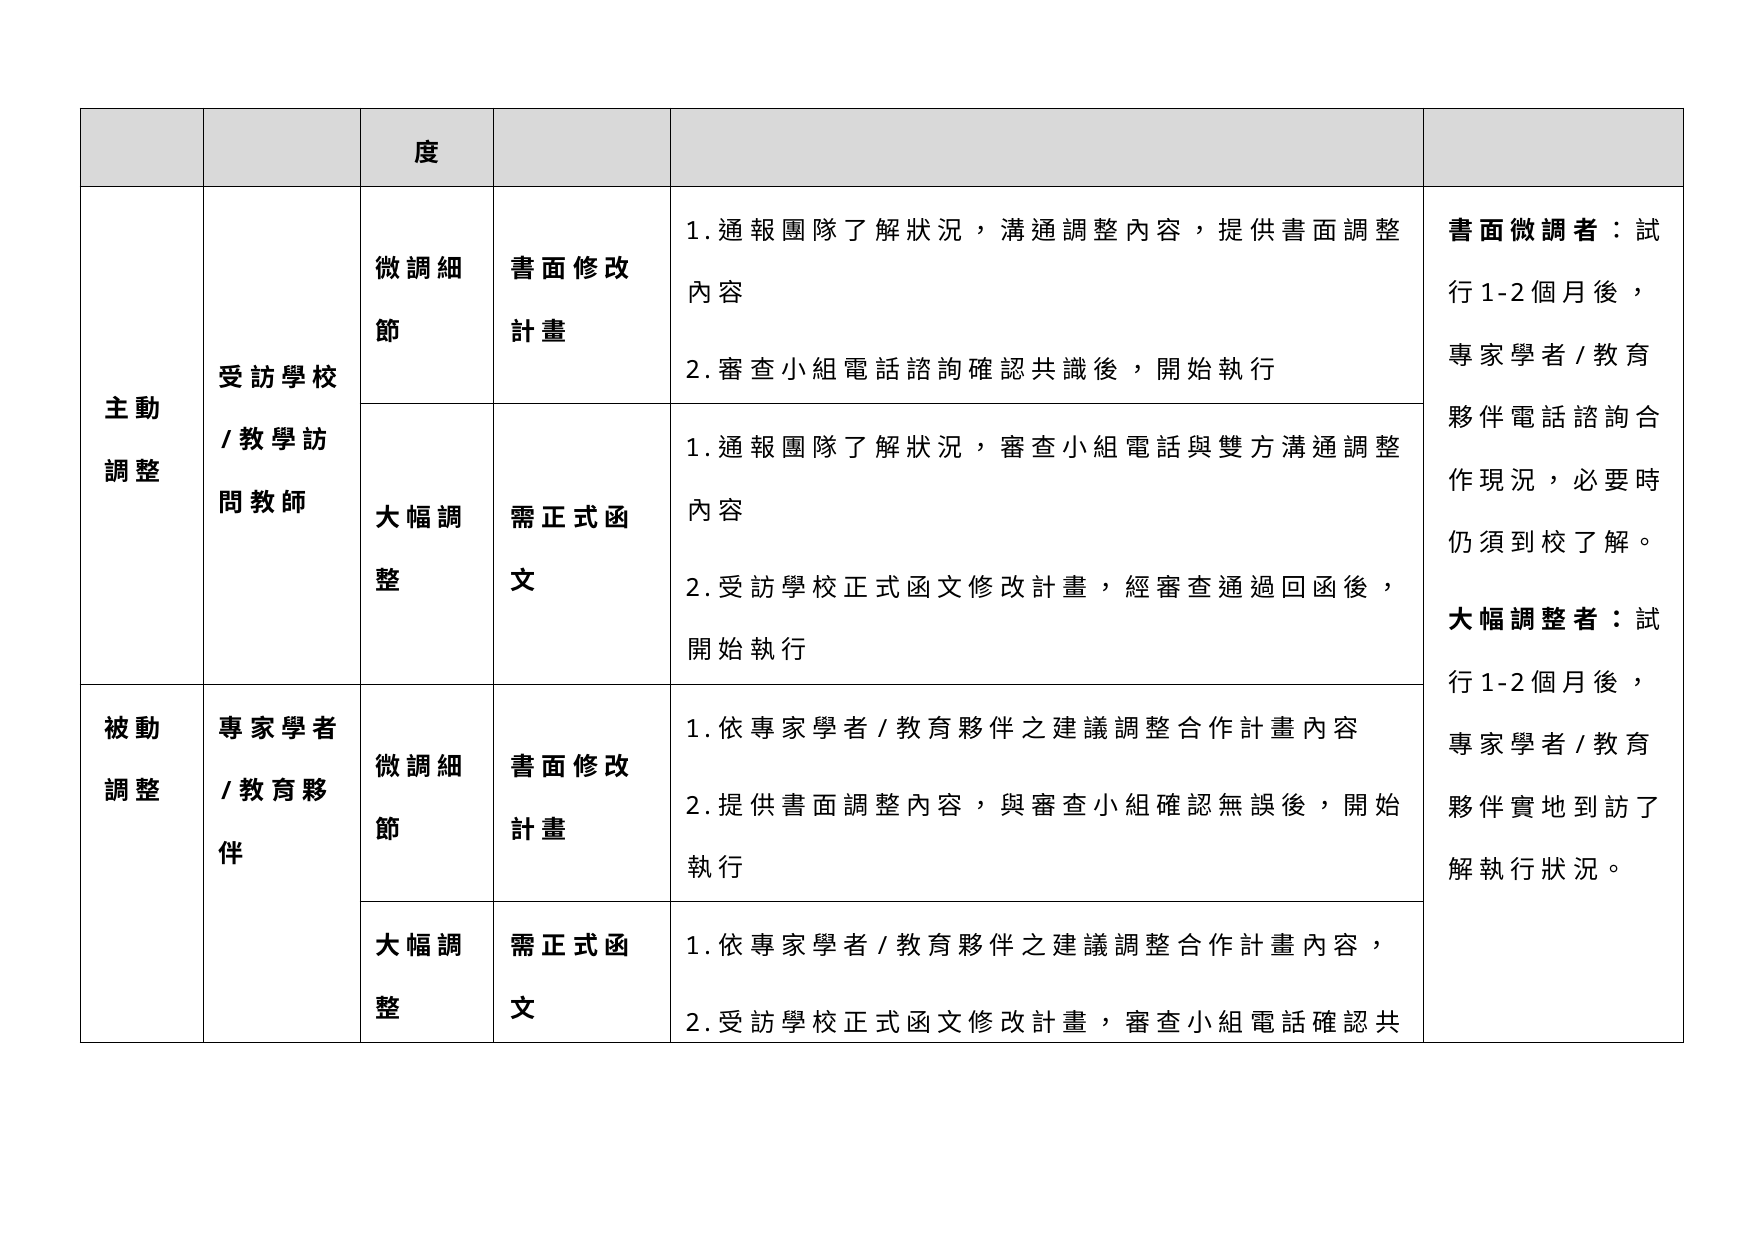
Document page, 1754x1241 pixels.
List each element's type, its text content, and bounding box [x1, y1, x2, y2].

table_cell 1.通報團隊了解狀況，審查小組電話與雙方溝通調整內容 2.受訪學校正式函文修改計畫，經審查通過回函後，開始執行 [671, 404, 1423, 683]
table_header [494, 109, 670, 186]
table_cell 被動調整 [81, 685, 203, 1042]
table_header [671, 109, 1423, 186]
table_cell 主動調整 [81, 187, 203, 683]
table_cell 1.依專家學者/教育夥伴之建議調整合作計畫內容 2.提供書面調整內容，與審查小組確認無誤後，開始執行 [671, 685, 1423, 901]
table_cell 1.通報團隊了解狀況，溝通調整內容，提供書面調整內容 2.審查小組電話諮詢確認共識後，開始執行 [671, 187, 1423, 403]
table_header [81, 109, 203, 186]
table_cell 微調細節 [361, 187, 493, 403]
table_header [204, 109, 360, 186]
table_cell 大幅調整 [361, 902, 493, 1042]
table_cell 需正式函文 [494, 404, 670, 683]
table_cell 受訪學校/教學訪問教師 [204, 187, 360, 683]
table_cell 微調細節 [361, 685, 493, 901]
table_cell 書面修改計畫 [494, 685, 670, 901]
table_header [1424, 109, 1683, 186]
table_header 度 [361, 109, 493, 186]
table_cell 需正式函文 [494, 902, 670, 1042]
table_cell 大幅調整 [361, 404, 493, 683]
table_cell 專家學者/教育夥伴 [204, 685, 360, 1042]
table_cell 1.依專家學者/教育夥伴之建議調整合作計畫內容， 2.受訪學校正式函文修改計畫，審查小組電話確認共 [671, 902, 1423, 1042]
table_cell 書面修改計畫 [494, 187, 670, 403]
table_cell 書面微調者：試行1-2個月後，專家學者/教育夥伴電話諮詢合作現況，必要時仍須到校了解。 大幅調整者：試行1-2個月後，專家學者/教育夥伴實地到訪了解執行狀況。 [1424, 187, 1683, 1042]
